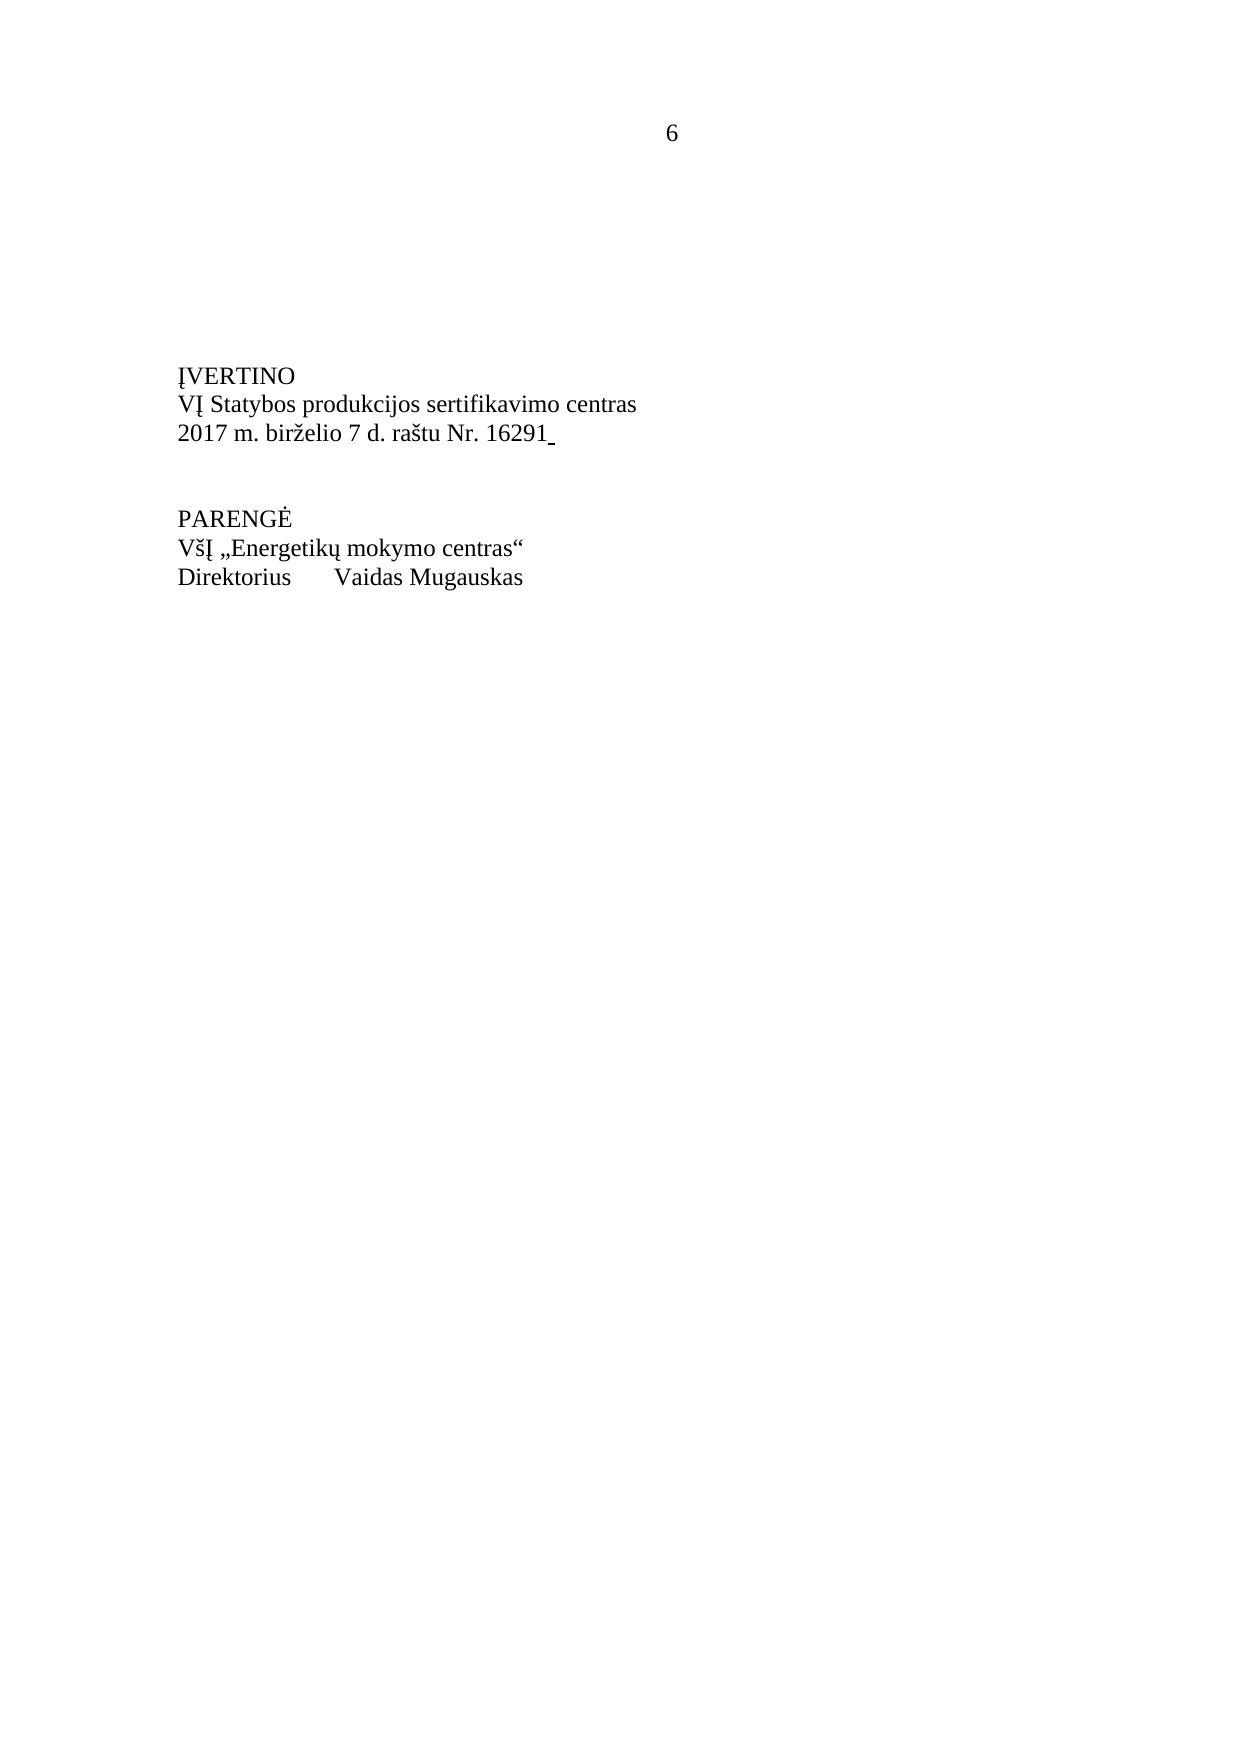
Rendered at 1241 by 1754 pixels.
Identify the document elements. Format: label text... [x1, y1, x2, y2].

text VĮ Statybos produkcijos sertifikavimo centras [177, 389, 1166, 418]
text VšĮ „Energetikų mokymo centras“ [177, 533, 1166, 562]
text ĮVERTINO [177, 361, 1166, 389]
text Direktorius Vaidas Mugauskas [177, 562, 1166, 591]
text 2017 m. birželio 7 d. raštu Nr. 16291 [177, 418, 1166, 447]
text PARENGĖ [177, 504, 1166, 533]
